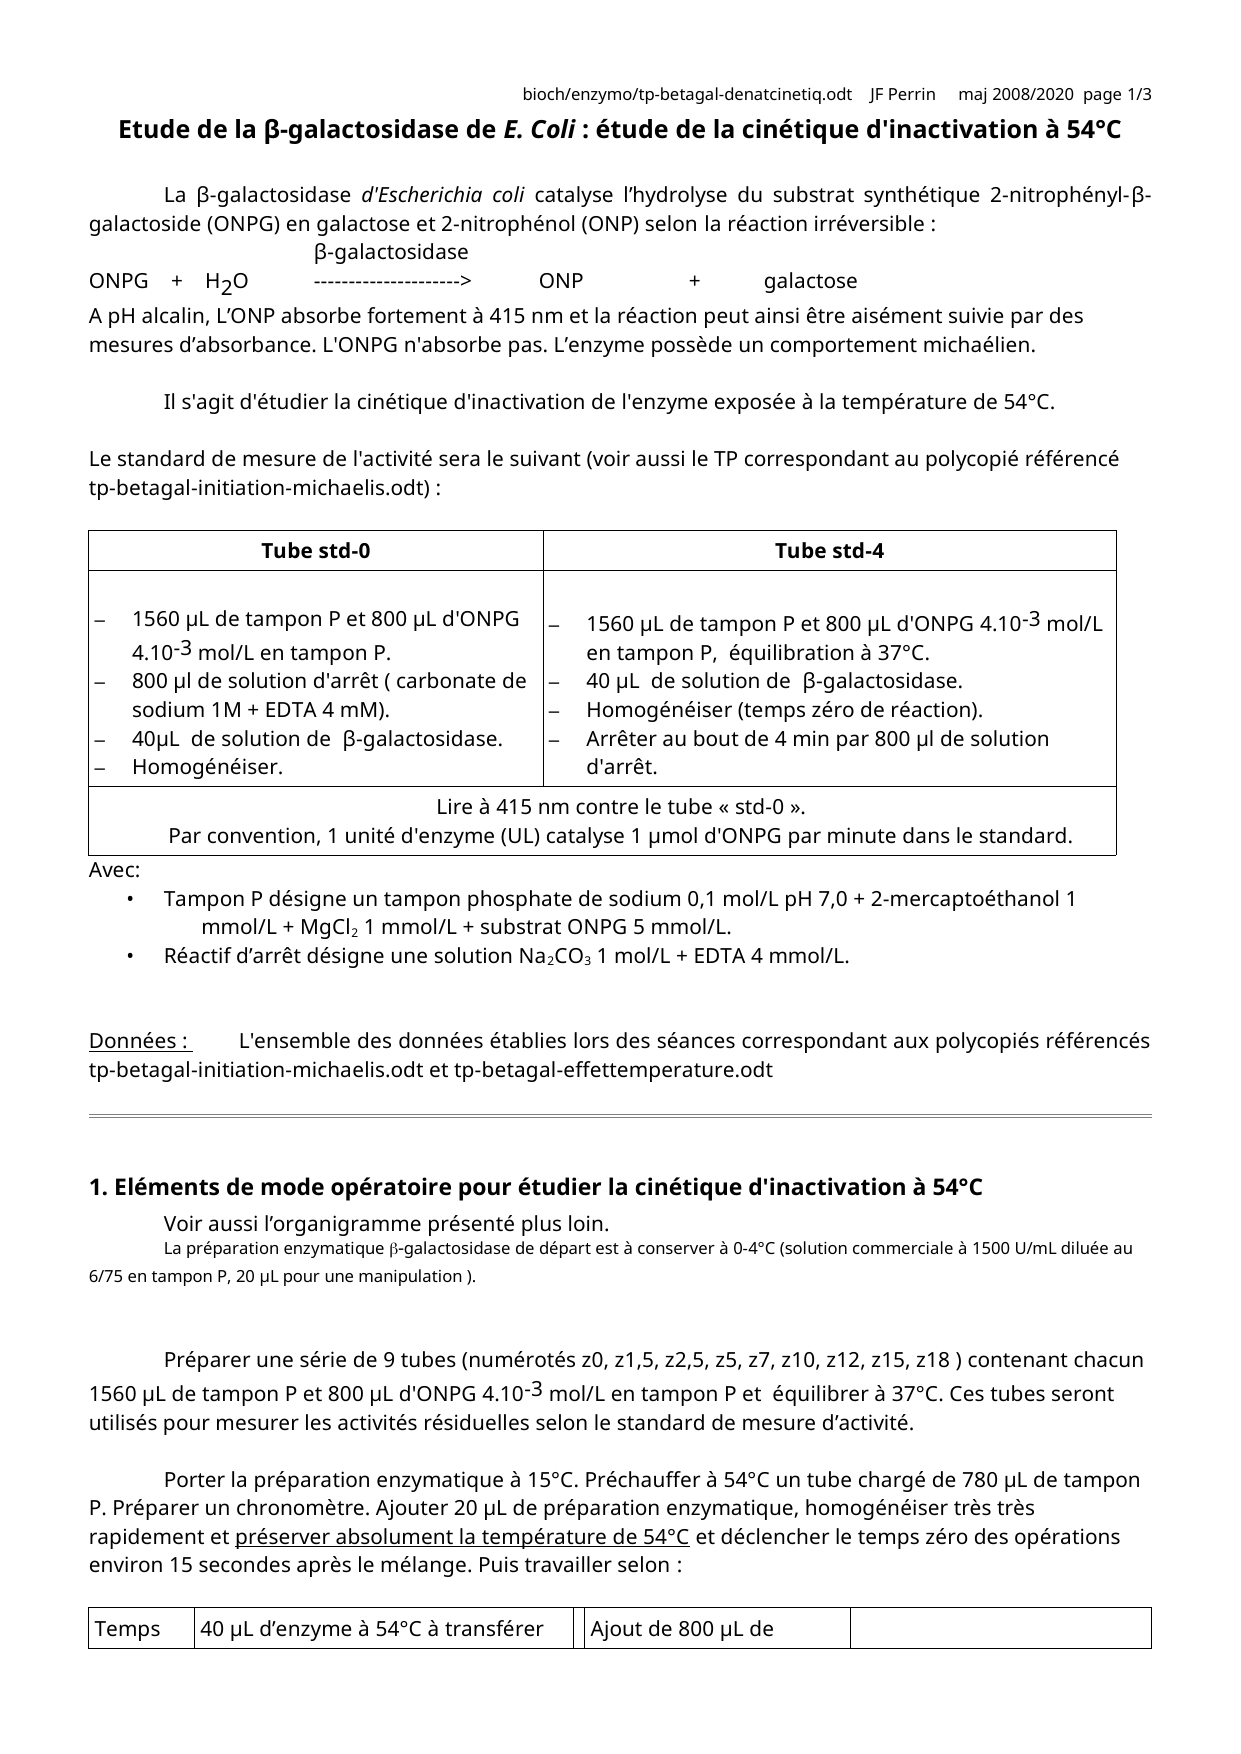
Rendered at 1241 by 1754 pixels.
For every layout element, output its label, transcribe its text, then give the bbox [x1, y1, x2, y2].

table_cell 1560 µL de tampon P et 800 µL d'ONPG 4.10-3 mol/L en tampon P, équilibration à 37°C. 40 µL de solution de β-galactosidase. Homogénéiser (temps zéro de réaction). Arrêter au bout de 4 min par 800 µl de solution d'arrêt. [544, 571, 1116, 786]
table_header [574, 1608, 584, 1648]
text Il s'agit d'étudier la cinétique d'inactivation de l'enzyme exposée à la température de 54°C. [88, 387, 1152, 416]
table_header Tube std-4 [544, 531, 1116, 570]
text Voir aussi l’organigramme présenté plus loin. [88, 1208, 1152, 1237]
text Porter la préparation enzymatique à 15°C. Préchauffer à 54°C un tube chargé de 780 µL de tampon P. Préparer un chronomètre. Ajouter 20 µL de préparation enzymatique, homogénéiser très très rapidement et préserver absolument la température de 54°C et déclencher le temps zéro des opérations environ 15 secondes après le mélange. Puis travailler selon : [88, 1464, 1152, 1579]
table_header Ajout de 800 µL de [585, 1608, 850, 1648]
text Avec: [88, 855, 1152, 884]
text Données : L'ensemble des données établies lors des séances correspondant aux polycopiés référencés tp-betagal-initiation-michaelis.odt et tp-betagal-effettemperature.odt [88, 1026, 1152, 1083]
text Le standard de mesure de l'activité sera le suivant (voir aussi le TP correspondant au polycopié référencé tp-betagal-initiation-michaelis.odt) : [88, 444, 1152, 501]
list Réactif d’arrêt désigne une solution Na2CO3 1 mol/L + EDTA 4 mmol/L. [126, 941, 1152, 969]
text A pH alcalin, L’ONP absorbe fortement à 415 nm et la réaction peut ainsi être aisément suivie par des mesures d’absorbance. L'ONPG n'absorbe pas. L’enzyme possède un comportement michaélien. [88, 301, 1152, 358]
table_header 40 µL d’enzyme à 54°C à transférer [195, 1608, 573, 1648]
table_cell Lire à 415 nm contre le tube « std-0 ». Par convention, 1 unité d'enzyme (UL) catalyse 1 µmol d'ONPG par minute dans le standard. [89, 787, 1116, 855]
text La β-galactosidase d'Escherichia coli catalyse l’hydrolyse du substrat synthétique 2-nitrophényl-β-galactoside (ONPG) en galactose et 2-nitrophénol (ONP) selon la réaction irréversible : [88, 180, 1152, 237]
text Préparer une série de 9 tubes (numérotés z0, z1,5, z2,5, z5, z7, z10, z12, z15, z18 ) contenant chacun 1560 µL de tampon P et 800 µL d'ONPG 4.10-3 mol/L en tampon P et équilibrer à 37°C. Ces tubes seront utilisés pour mesurer les activités résiduelles selon le standard de mesure d’activité. [88, 1345, 1152, 1436]
text ONPG + H2O ---------------------> ONP + galactose [88, 266, 1152, 301]
subtitle 1. Eléments de mode opératoire pour étudier la cinétique d'inactivation à 54°C [88, 1171, 1152, 1202]
text La préparation enzymatique -galactosidase de départ est à conserver à 0-4°C (solution commerciale à 1500 U/mL diluée au 6/75 en tampon P, 20 µL pour une manipulation ). [88, 1237, 1152, 1288]
table_header Temps [89, 1608, 194, 1648]
table_cell 1560 µL de tampon P et 800 µL d'ONPG 4.10-3 mol/L en tampon P. 800 µl de solution d'arrêt ( carbonate de sodium 1M + EDTA 4 mM). 40µL de solution de β-galactosidase. Homogénéiser. [89, 571, 543, 786]
text β-galactosidase [88, 237, 1152, 266]
list Tampon P désigne un tampon phosphate de sodium 0,1 mol/L pH 7,0 + 2-mercaptoéthanol 1 mmol/L + MgCl2 1 mmol/L + substrat ONPG 5 mmol/L. [126, 884, 1152, 941]
text Etude de la β-galactosidase de E. Coli : étude de la cinétique d'inactivation à 54°C [88, 112, 1152, 146]
table_header [851, 1608, 1151, 1648]
table_header Tube std-0 [89, 531, 543, 570]
